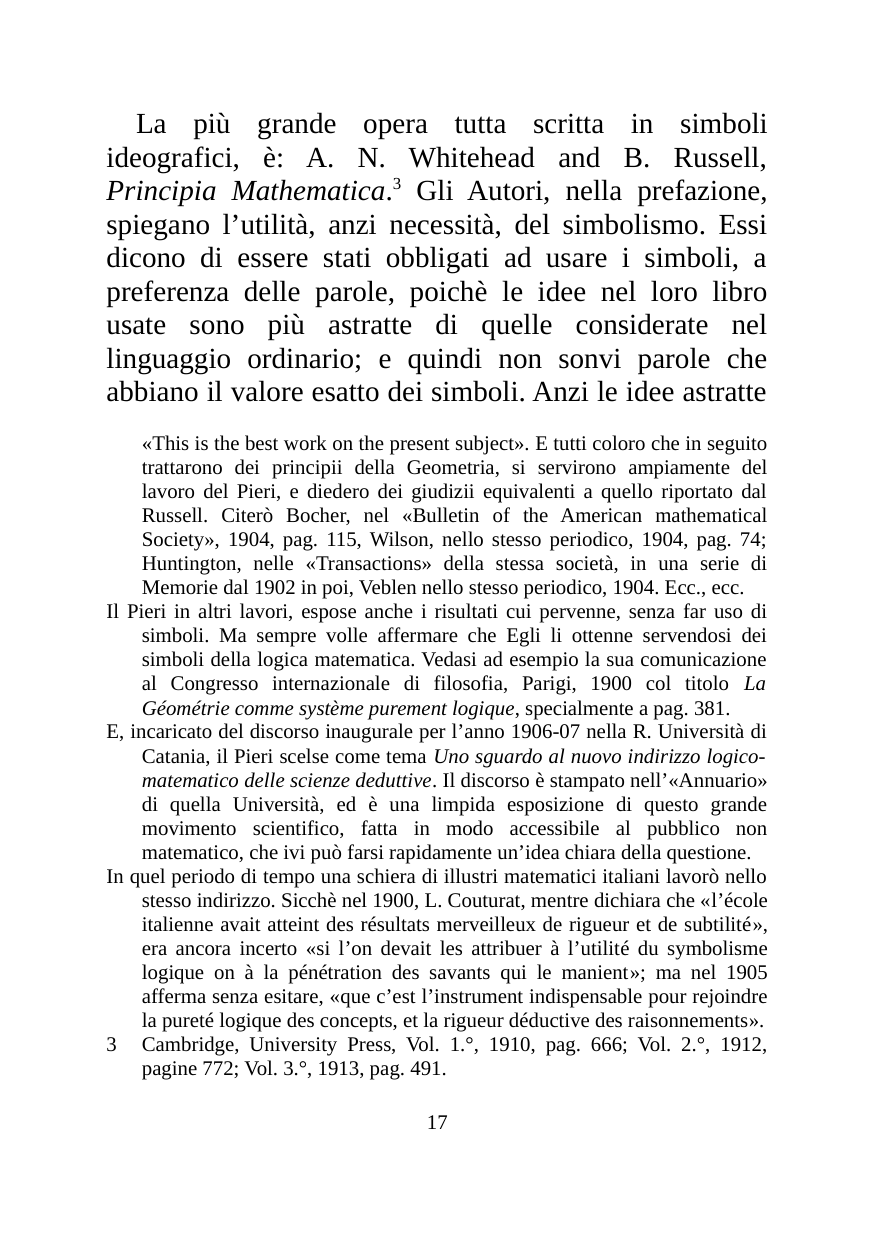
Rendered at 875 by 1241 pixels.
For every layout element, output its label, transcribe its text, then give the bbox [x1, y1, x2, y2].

text E, incaricato del discorso inaugurale per l’anno 1906-07 nella R. Università di Catania, il Pieri scelse come tema Uno sguardo al nuovo indirizzo logico-matematico delle scienze deduttive. Il discorso è stampato nell’«Annuario» di quella Università, ed è una limpida esposizione di questo grande movimento scientifico, fatta in modo accessibile al pubblico non matematico, che ivi può farsi rapidamente un’idea chiara della questione. [106, 719, 768, 864]
text La più grande opera tutta scritta in simboli ideografici, è: A. N. Whitehead and B. Russell, Principia Mathematica. Gli Autori, nella prefazione, spiegano l’utilità, anzi necessità, del simbolismo. Essi dicono di essere stati obbligati ad usare i simboli, a preferenza delle parole, poichè le idee nel loro libro usate sono più astratte di quelle considerate nel linguaggio ordinario; e quindi non sonvi parole che abbiano il valore esatto dei simboli. Anzi le idee astratte [106, 106, 768, 408]
text In quel periodo di tempo una schiera di illustri matematici italiani lavorò nello stesso indirizzo. Sicchè nel 1900, L. Couturat, mentre dichiara che «l’école italienne avait atteint des résultats merveilleux de rigueur et de subtilité», era ancora incerto «si l’on devait les attribuer à l’utilité du symbolisme logique on à la pénétration des savants qui le manient»; ma nel 1905 afferma senza esitare, «que c’est l’instrument indispensable pour rejoindre la pureté logique des concepts, et la rigueur déductive des raisonnements». [106, 864, 768, 1032]
text Cambridge, University Press, Vol. 1.°, 1910, pag. 666; Vol. 2.°, 1912, pagine 772; Vol. 3.°, 1913, pag. 491. [106, 1032, 768, 1080]
text «This is the best work on the present subject». E tutti coloro che in seguito trattarono dei principii della Geometria, si servirono ampiamente del lavoro del Pieri, e diedero dei giudizii equivalenti a quello riportato dal Russell. Citerò Bocher, nel «Bulletin of the American mathematical Society», 1904, pag. 115, Wilson, nello stesso periodico, 1904, pag. 74; Huntington, nelle «Transactions» della stessa società, in una serie di Memorie dal 1902 in poi, Veblen nello stesso periodico, 1904. Ecc., ecc. [106, 431, 768, 599]
text Il Pieri in altri lavori, espose anche i risultati cui pervenne, senza far uso di simboli. Ma sempre volle affermare che Egli li ottenne servendosi dei simboli della logica matematica. Vedasi ad esempio la sua comunicazione al Congresso internazionale di filosofia, Parigi, 1900 col titolo La Géométrie comme système purement logique, specialmente a pag. 381. [106, 599, 768, 719]
